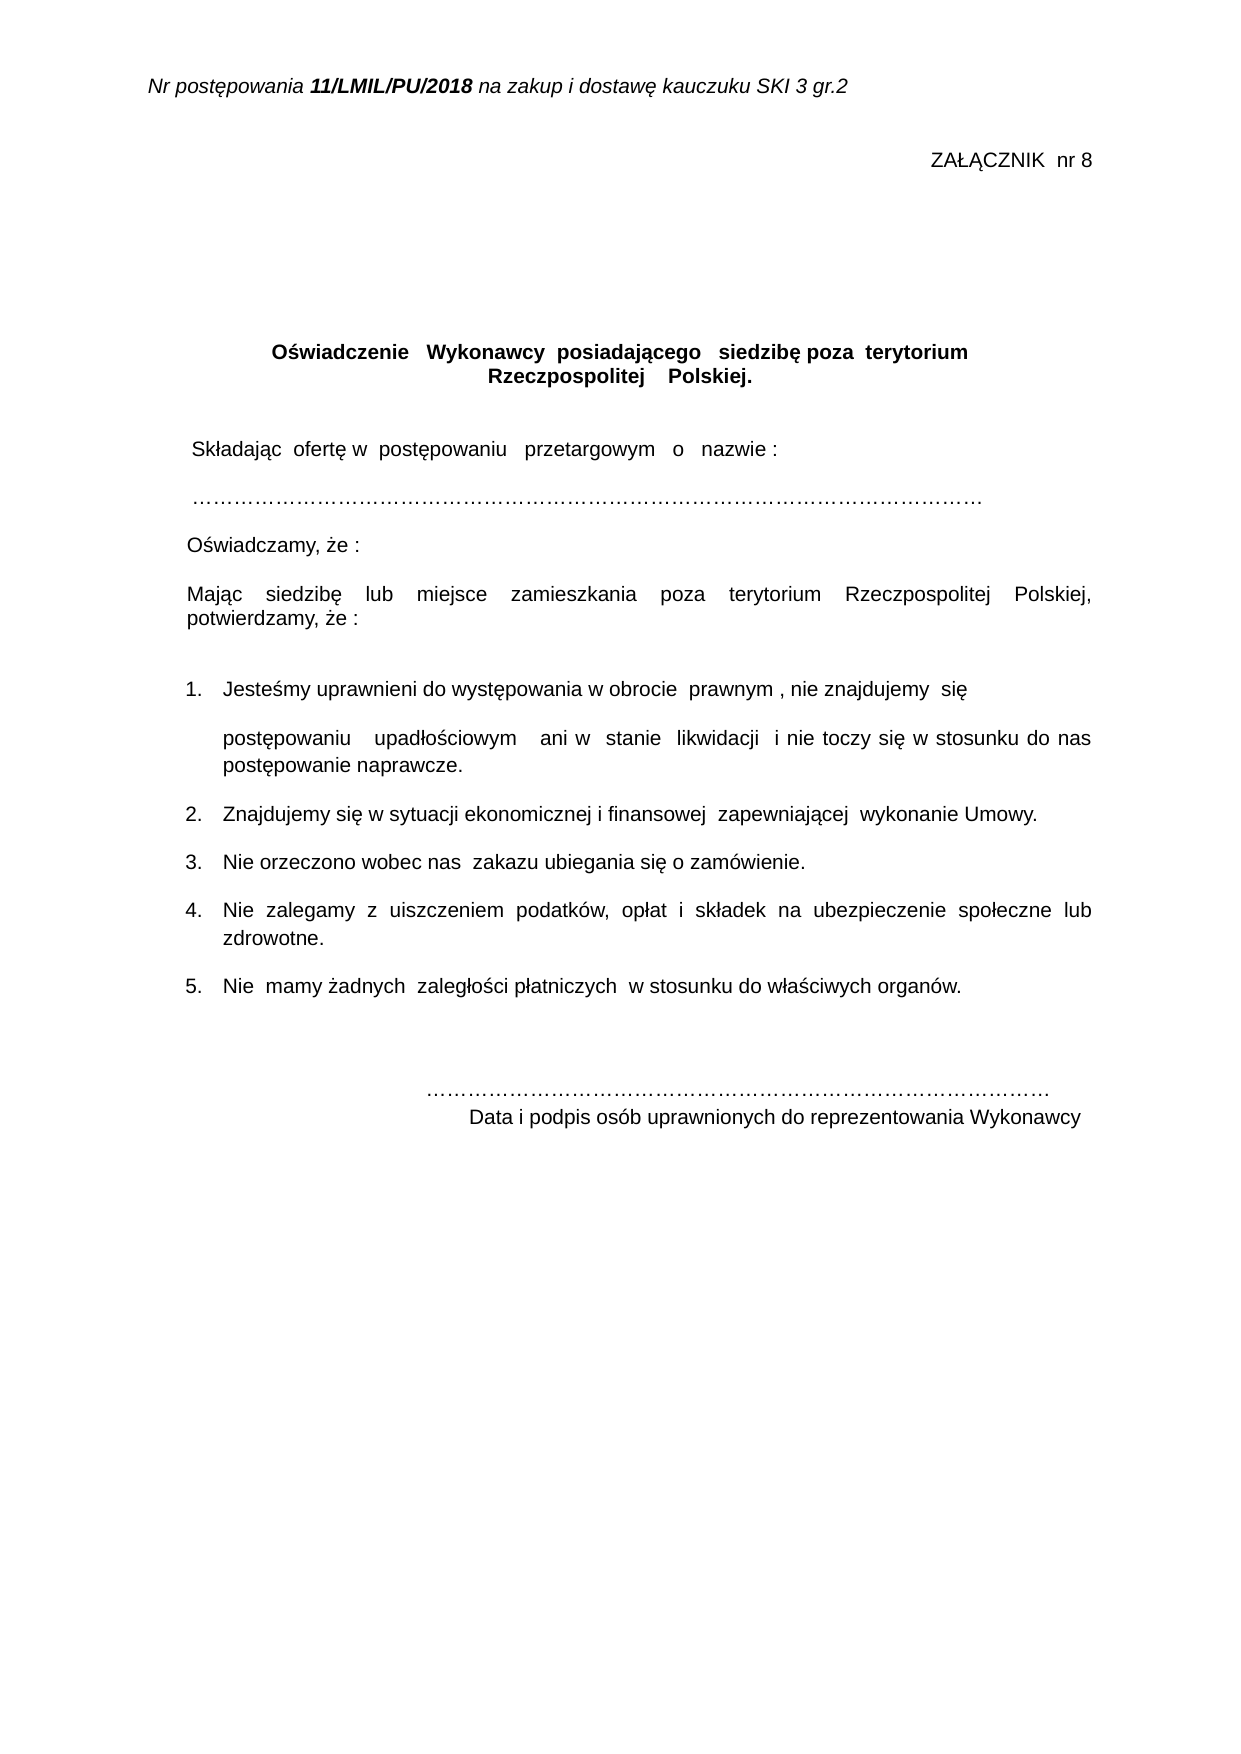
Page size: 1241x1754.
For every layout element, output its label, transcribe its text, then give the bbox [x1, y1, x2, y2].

text Rzeczpospolitej Polskiej. [148, 364, 1093, 388]
text Data i podpis osób uprawnionych do reprezentowania Wykonawcy [189, 1105, 1093, 1129]
list Nie mamy żadnych zaległości płatniczych w stosunku do właściwych organów. [185, 974, 1093, 998]
list postępowaniu upadłościowym ani w stanie likwidacji i nie toczy się w stosunku do nas postępowanie naprawcze. [223, 726, 1093, 777]
text ……………………………………………………………………………… [189, 1077, 1093, 1101]
list Nie zalegamy z uiszczeniem podatków, opłat i składek na ubezpieczenie społeczne lub zdrowotne. [185, 898, 1093, 949]
text Mając siedzibę lub miejsce zamieszkania poza terytorium Rzeczpospolitej Polskiej, potwierdzamy, że : [187, 581, 1093, 629]
list Znajdujemy się w sytuacji ekonomicznej i finansowej zapewniającej wykonanie Umowy. [185, 801, 1093, 825]
text ZAŁĄCZNIK nr 8 [369, 148, 1093, 172]
text Oświadczamy, że : [187, 533, 1093, 557]
text …………………………………………………………………………………………………… [191, 485, 1093, 509]
list Nie orzeczono wobec nas zakazu ubiegania się o zamówienie. [185, 850, 1093, 874]
text Składając ofertę w postępowaniu przetargowym o nazwie : [191, 436, 1093, 460]
list Jesteśmy uprawnieni do występowania w obrocie prawnym , nie znajdujemy się [185, 677, 1093, 701]
text Oświadczenie Wykonawcy posiadającego siedzibę poza terytorium [148, 340, 1093, 364]
